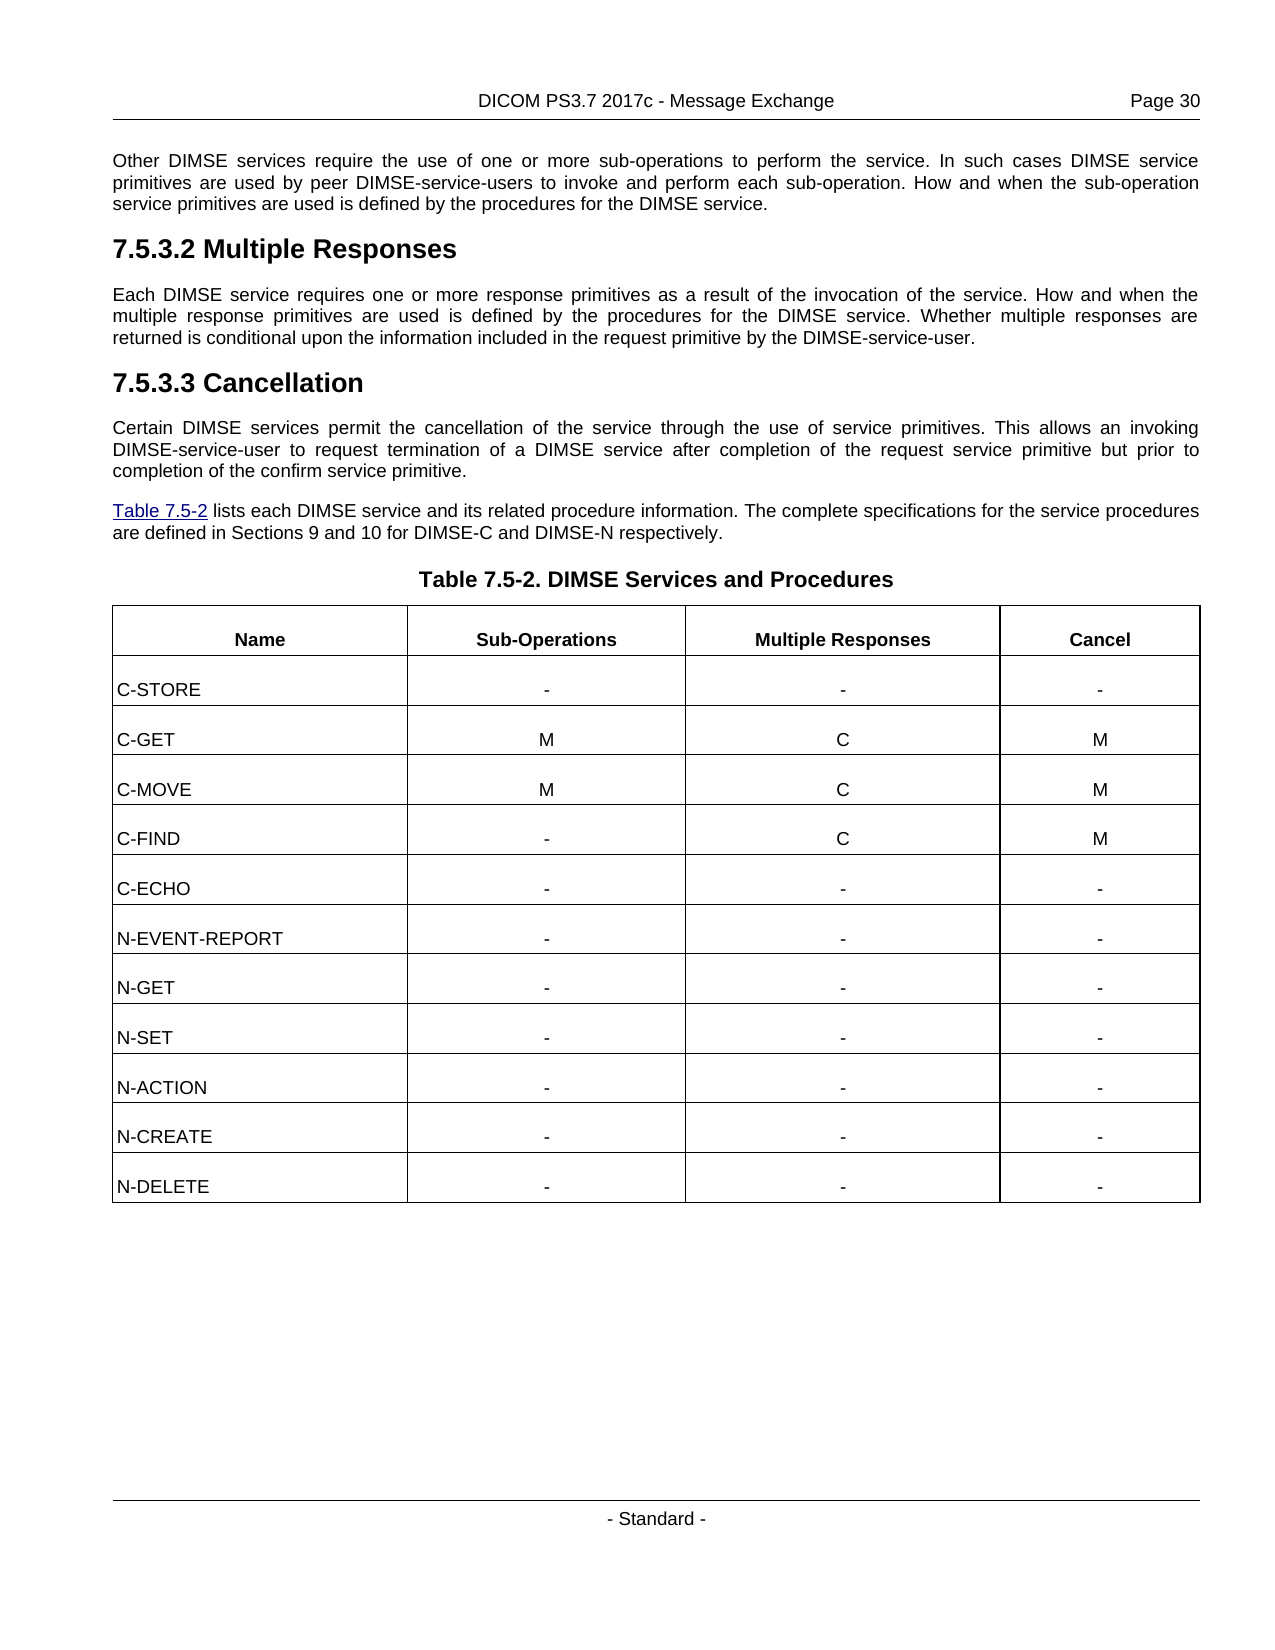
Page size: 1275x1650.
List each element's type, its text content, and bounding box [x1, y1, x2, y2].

table_cell - [1001, 1054, 1199, 1102]
table_cell C-STORE [113, 656, 407, 705]
table_cell N-DELETE [113, 1153, 407, 1202]
table_cell - [408, 1153, 685, 1202]
table_cell - [686, 855, 999, 903]
text Other DIMSE services require the use of one or more sub-operations to perform the service. In such cases DIMSE service primitives are used by peer DIMSE-service-users to invoke and perform each sub-operation. How and when the sub-operation service primitives are used is defined by the procedures for the DIMSE service. [112, 150, 1200, 215]
table_cell - [1001, 954, 1199, 1003]
table_cell C-GET [113, 706, 407, 754]
table_cell M [408, 755, 685, 804]
table_cell M [1001, 805, 1199, 854]
table_header Multiple Responses [686, 606, 999, 655]
text Certain DIMSE services permit the cancellation of the service through the use of service primitives. This allows an invoking DIMSE-service-user to request termination of a DIMSE service after completion of the request service primitive but prior to completion of the confirm service primitive. [112, 417, 1200, 482]
table_cell C-MOVE [113, 755, 407, 804]
text 7.5.3.3 Cancellation [112, 367, 1200, 398]
table_cell - [686, 1054, 999, 1102]
table_cell N-EVENT-REPORT [113, 905, 407, 953]
table_cell C [686, 805, 999, 854]
table_cell - [1001, 855, 1199, 903]
table_cell - [686, 1153, 999, 1202]
table_header Cancel [1001, 606, 1199, 655]
table_cell - [408, 1054, 685, 1102]
table_cell - [686, 1004, 999, 1052]
table_cell - [408, 855, 685, 903]
table_cell - [408, 1103, 685, 1152]
table_cell - [408, 1004, 685, 1052]
table_cell N-CREATE [113, 1103, 407, 1152]
table_cell - [1001, 1004, 1199, 1052]
table_cell - [686, 954, 999, 1003]
table_cell N-SET [113, 1004, 407, 1052]
text Table 7.5-2. DIMSE Services and Procedures [112, 566, 1200, 592]
table_cell - [408, 656, 685, 705]
table_cell N-ACTION [113, 1054, 407, 1102]
table_cell M [408, 706, 685, 754]
table_cell C-FIND [113, 805, 407, 854]
table_cell - [408, 954, 685, 1003]
text Table 7.5-2 lists each DIMSE service and its related procedure information. The complete specifications for the service procedures are defined in Sections 9 and 10 for DIMSE-C and DIMSE-N respectively. [112, 500, 1200, 543]
table_cell - [686, 905, 999, 953]
table_cell - [408, 805, 685, 854]
table_cell M [1001, 706, 1199, 754]
table_cell C-ECHO [113, 855, 407, 903]
table_cell - [1001, 1153, 1199, 1202]
table_cell - [686, 1103, 999, 1152]
table_cell - [408, 905, 685, 953]
text Each DIMSE service requires one or more response primitives as a result of the invocation of the service. How and when the multiple response primitives are used is defined by the procedures for the DIMSE service. Whether multiple responses are returned is conditional upon the information included in the request primitive by the DIMSE-service-user. [112, 283, 1200, 348]
table_cell C [686, 755, 999, 804]
text 7.5.3.2 Multiple Responses [112, 233, 1200, 265]
table_header Name [113, 606, 407, 655]
table_header Sub-Operations [408, 606, 685, 655]
table_cell - [1001, 905, 1199, 953]
table_cell - [1001, 1103, 1199, 1152]
table_cell - [686, 656, 999, 705]
table_cell M [1001, 755, 1199, 804]
table_cell - [1001, 656, 1199, 705]
table_cell N-GET [113, 954, 407, 1003]
table_cell C [686, 706, 999, 754]
